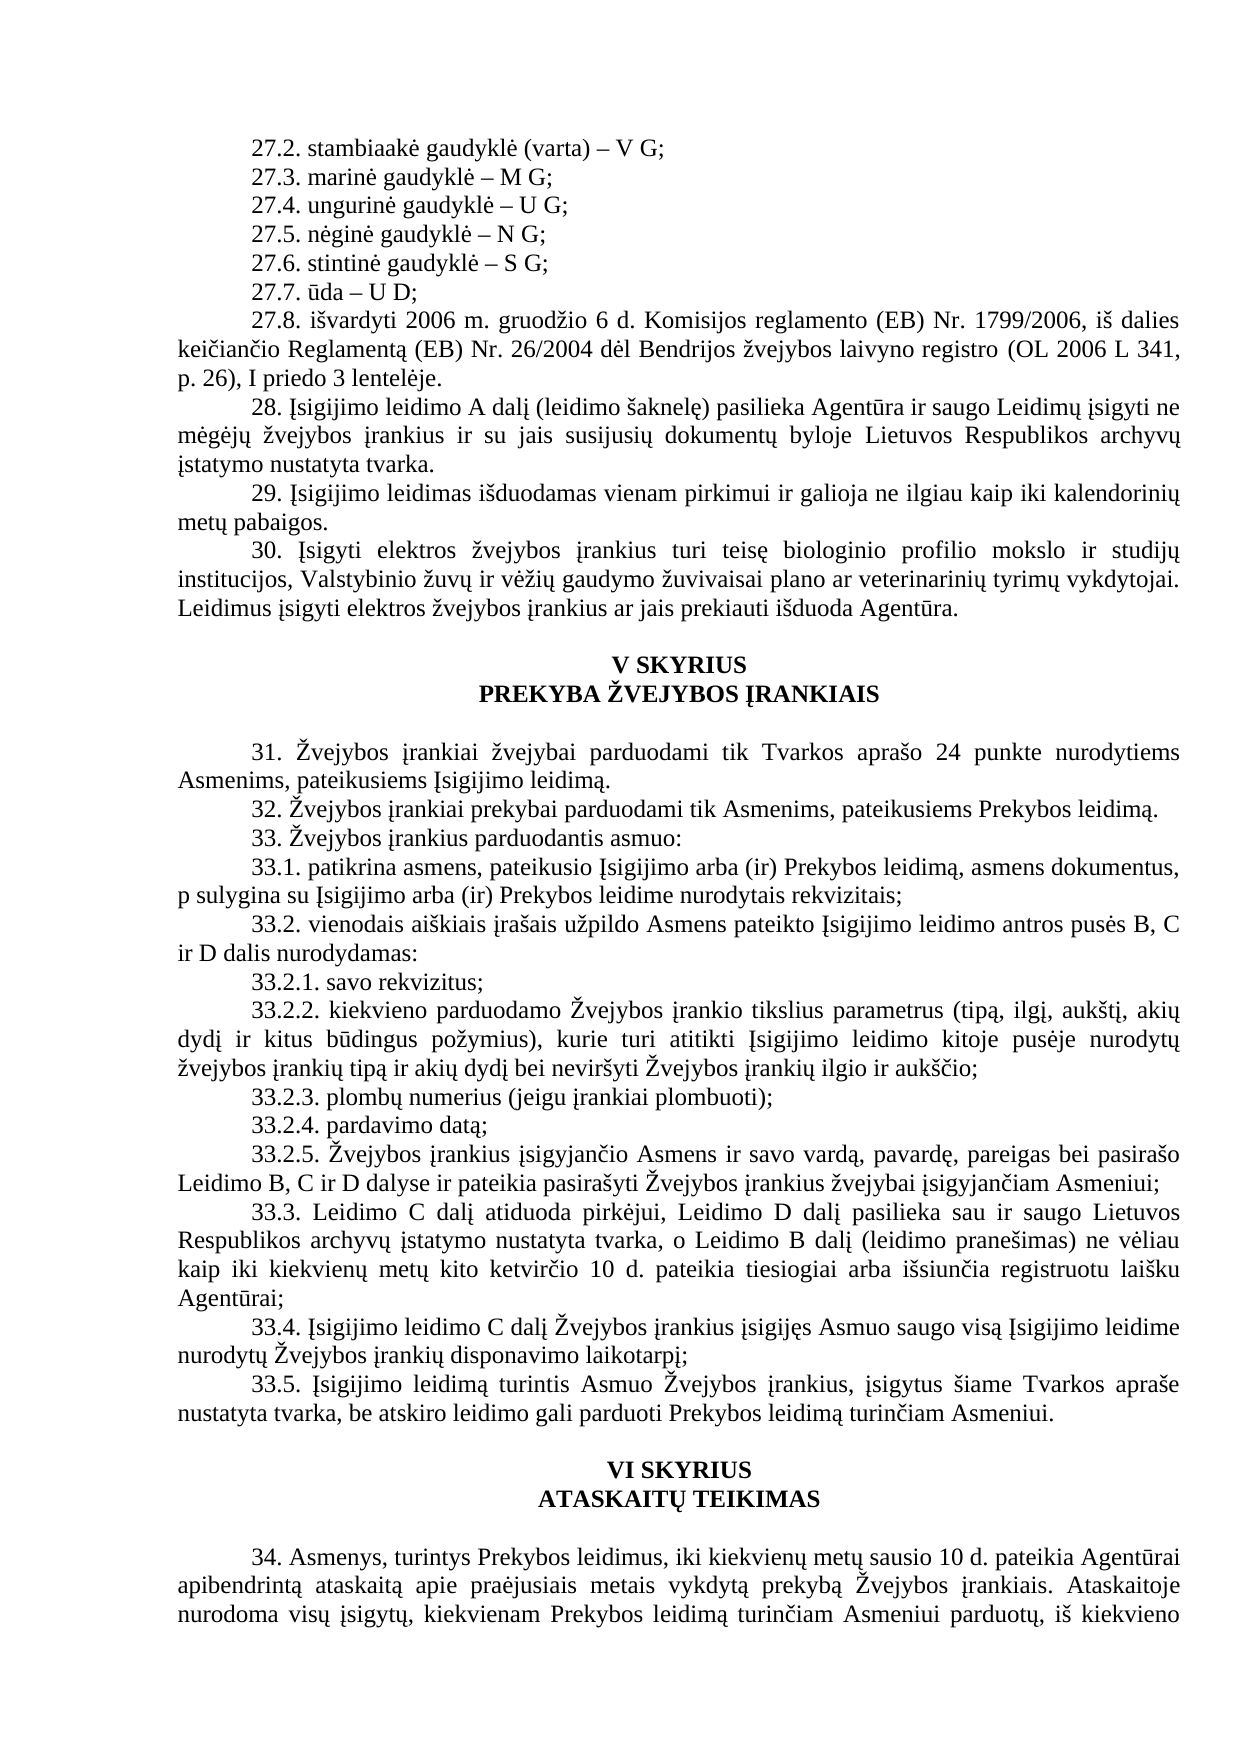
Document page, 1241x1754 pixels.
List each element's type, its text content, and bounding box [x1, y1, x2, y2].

text ATASKAITŲ TEIKIMAS [177, 1484, 1181, 1513]
text 32. Žvejybos įrankiai prekybai parduodami tik Asmenims, pateikusiems Prekybos leidimą. [177, 794, 1181, 823]
text 33.5. Įsigijimo leidimą turintis Asmuo Žvejybos įrankius, įsigytus šiame Tvarkos apraše nustatyta tvarka, be atskiro leidimo gali parduoti Prekybos leidimą turinčiam Asmeniui. [177, 1369, 1181, 1427]
text 27.4. ungurinė gaudyklė – U G; [177, 190, 1181, 219]
text 27.6. stintinė gaudyklė – S G; [177, 248, 1181, 277]
text 34. Asmenys, turintys Prekybos leidimus, iki kiekvienų metų sausio 10 d. pateikia Agentūrai apibendrintą ataskaitą apie praėjusiais metais vykdytą prekybą Žvejybos įrankiais. Ataskaitoje nurodoma visų įsigytų, kiekvienam Prekybos leidimą turinčiam Asmeniui parduotų, iš kiekvieno [177, 1542, 1181, 1628]
text 27.5. nėginė gaudyklė – N G; [177, 219, 1181, 248]
text 33.2.4. pardavimo datą; [177, 1110, 1181, 1139]
text 27.2. stambiaakė gaudyklė (varta) – V G; [177, 133, 1181, 162]
text 33.4. Įsigijimo leidimo C dalį Žvejybos įrankius įsigijęs Asmuo saugo visą Įsigijimo leidime nurodytų Žvejybos įrankių disponavimo laikotarpį; [177, 1312, 1181, 1369]
text 33.1. patikrina asmens, pateikusio Įsigijimo arba (ir) Prekybos leidimą, asmens dokumentus, p sulygina su Įsigijimo arba (ir) Prekybos leidime nurodytais rekvizitais; [177, 852, 1181, 909]
text 33.2. vienodais aiškiais įrašais užpildo Asmens pateikto Įsigijimo leidimo antros pusės B, C ir D dalis nurodydamas: [177, 909, 1181, 967]
text 30. Įsigyti elektros žvejybos įrankius turi teisę biologinio profilio mokslo ir studijų institucijos, Valstybinio žuvų ir vėžių gaudymo žuvivaisai plano ar veterinarinių tyrimų vykdytojai. Leidimus įsigyti elektros žvejybos įrankius ar jais prekiauti išduoda Agentūra. [177, 535, 1181, 622]
text 27.7. ūda – U D; [177, 277, 1181, 305]
text 33. Žvejybos įrankius parduodantis asmuo: [177, 823, 1181, 852]
text VI SKYRIUS [177, 1455, 1181, 1484]
text V SKYRIUS [177, 650, 1181, 679]
text 33.2.5. Žvejybos įrankius įsigyjančio Asmens ir savo vardą, pavardę, pareigas bei pasirašo Leidimo B, C ir D dalyse ir pateikia pasirašyti Žvejybos įrankius žvejybai įsigyjančiam Asmeniui; [177, 1139, 1181, 1197]
text 28. Įsigijimo leidimo A dalį (leidimo šaknelę) pasilieka Agentūra ir saugo Leidimų įsigyti ne mėgėjų žvejybos įrankius ir su jais susijusių dokumentų byloje Lietuvos Respublikos archyvų įstatymo nustatyta tvarka. [177, 392, 1181, 478]
text 33.2.1. savo rekvizitus; [177, 967, 1181, 995]
text 33.2.2. kiekvieno parduodamo Žvejybos įrankio tikslius parametrus (tipą, ilgį, aukštį, akių dydį ir kitus būdingus požymius), kurie turi atitikti Įsigijimo leidimo kitoje pusėje nurodytų žvejybos įrankių tipą ir akių dydį bei neviršyti Žvejybos įrankių ilgio ir aukščio; [177, 995, 1181, 1082]
text PREKYBA ŽVEJYBOS ĮRANKIAIS [177, 679, 1181, 708]
text 33.2.3. plombų numerius (jeigu įrankiai plombuoti); [177, 1082, 1181, 1110]
text 33.3. Leidimo C dalį atiduoda pirkėjui, Leidimo D dalį pasilieka sau ir saugo Lietuvos Respublikos archyvų įstatymo nustatyta tvarka, o Leidimo B dalį (leidimo pranešimas) ne vėliau kaip iki kiekvienų metų kito ketvirčio 10 d. pateikia tiesiogiai arba išsiunčia registruotu laišku Agentūrai; [177, 1197, 1181, 1312]
text 29. Įsigijimo leidimas išduodamas vienam pirkimui ir galioja ne ilgiau kaip iki kalendorinių metų pabaigos. [177, 478, 1181, 535]
text 27.8. išvardyti 2006 m. gruodžio 6 d. Komisijos reglamento (EB) Nr. 1799/2006, iš dalies keičiančio Reglamentą (EB) Nr. 26/2004 dėl Bendrijos žvejybos laivyno registro (OL 2006 L 341, p. 26), I priedo 3 lentelėje. [177, 305, 1181, 392]
text 31. Žvejybos įrankiai žvejybai parduodami tik Tvarkos aprašo 24 punkte nurodytiems Asmenims, pateikusiems Įsigijimo leidimą. [177, 737, 1181, 794]
text 27.3. marinė gaudyklė – M G; [177, 162, 1181, 190]
